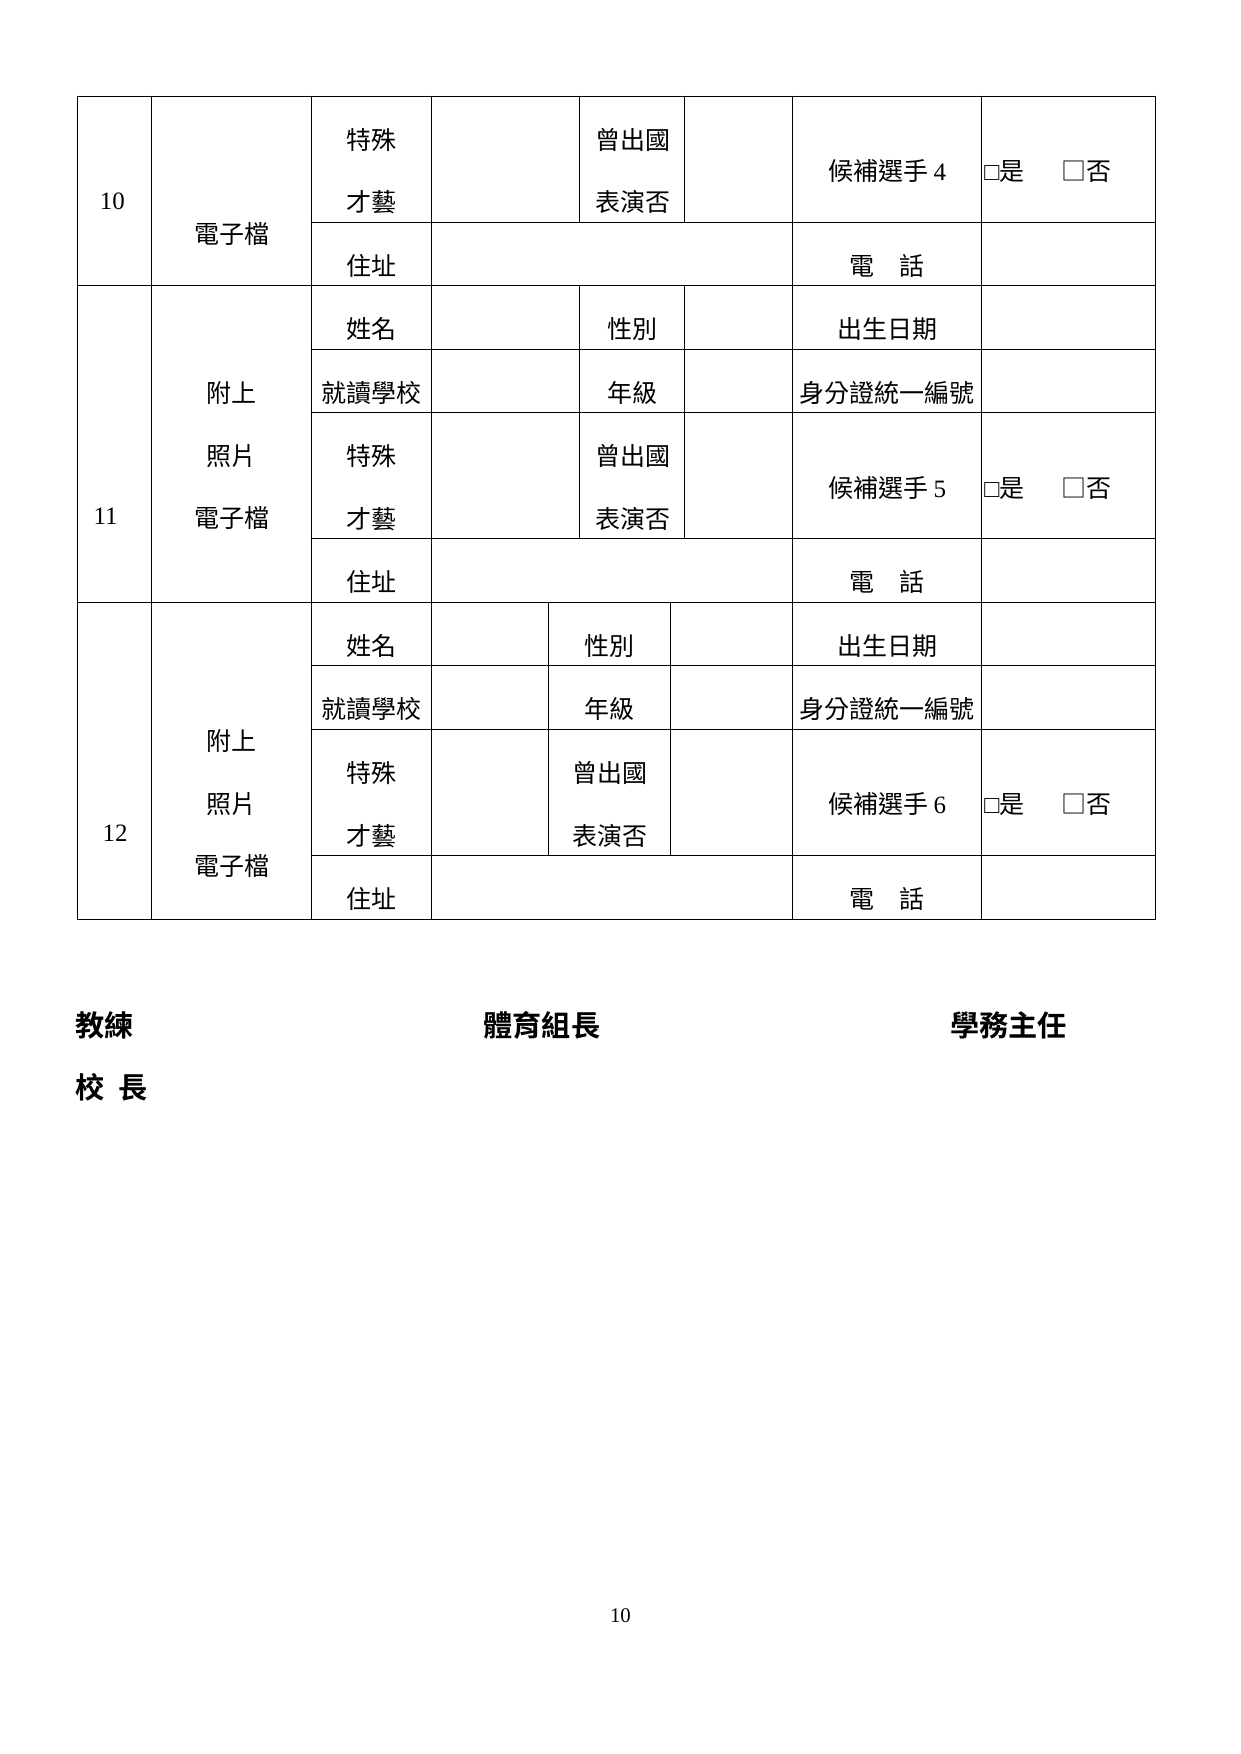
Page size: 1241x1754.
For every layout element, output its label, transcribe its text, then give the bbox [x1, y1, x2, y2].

table_cell [685, 286, 792, 349]
table_cell 性別 [580, 286, 684, 349]
table_cell [432, 97, 579, 222]
table_cell [982, 286, 1155, 349]
table_cell 身分證統一編號 [793, 350, 981, 412]
table_cell [671, 666, 792, 729]
table_cell [982, 856, 1155, 918]
table_cell 電子檔 [152, 97, 311, 285]
table_cell □是 □否 [982, 730, 1155, 855]
table_cell 12 [78, 603, 151, 918]
table_cell [982, 223, 1155, 285]
table_cell 曾出國 表演否 [549, 730, 670, 855]
table_cell 電 話 [793, 856, 981, 918]
table_cell 特殊 才藝 [312, 97, 431, 222]
table_cell 曾出國 表演否 [580, 97, 684, 222]
table_cell [685, 97, 792, 222]
table_cell 附上 照片 電子檔 [152, 286, 311, 602]
table_cell 特殊 才藝 [312, 413, 431, 538]
table_cell 身分證統一編號 [793, 666, 981, 729]
table_cell [432, 286, 579, 349]
table_cell 住址 [312, 539, 431, 602]
table_cell 姓名 [312, 603, 431, 665]
table_cell □是 □否 [982, 413, 1155, 538]
table_cell 10 [78, 97, 151, 285]
table_cell 住址 [312, 223, 431, 285]
table_cell 就讀學校 [312, 350, 431, 412]
table_cell [432, 539, 792, 602]
table_cell [432, 350, 579, 412]
table_cell 性別 [549, 603, 670, 665]
table_cell [432, 856, 792, 918]
table_cell [432, 603, 548, 665]
table_cell [982, 666, 1155, 729]
table_cell 年級 [580, 350, 684, 412]
table_cell 年級 [549, 666, 670, 729]
table_cell 附上 照片 電子檔 [152, 603, 311, 918]
table_cell 特殊 才藝 [312, 730, 431, 855]
table_cell 姓名 [312, 286, 431, 349]
table_cell 11 [78, 286, 151, 602]
table_cell [432, 223, 792, 285]
table_cell 候補選手4 [793, 97, 981, 222]
text 教練 體育組長 學務主任 校 長 [75, 982, 1165, 1107]
table_cell 出生日期 [793, 603, 981, 665]
table_cell [982, 350, 1155, 412]
table_cell [982, 539, 1155, 602]
table_cell [432, 730, 548, 855]
table_cell 候補選手6 [793, 730, 981, 855]
table_cell □是 □否 [982, 97, 1155, 222]
table_cell 就讀學校 [312, 666, 431, 729]
table_cell [432, 666, 548, 729]
table_cell 電 話 [793, 223, 981, 285]
table_cell [671, 603, 792, 665]
table_cell [685, 413, 792, 538]
table_cell 電 話 [793, 539, 981, 602]
table_cell [982, 603, 1155, 665]
table_cell 曾出國 表演否 [580, 413, 684, 538]
table_cell [685, 350, 792, 412]
table_cell [671, 730, 792, 855]
table_cell [432, 413, 579, 538]
table_cell 出生日期 [793, 286, 981, 349]
table_cell 候補選手5 [793, 413, 981, 538]
table_cell 住址 [312, 856, 431, 918]
